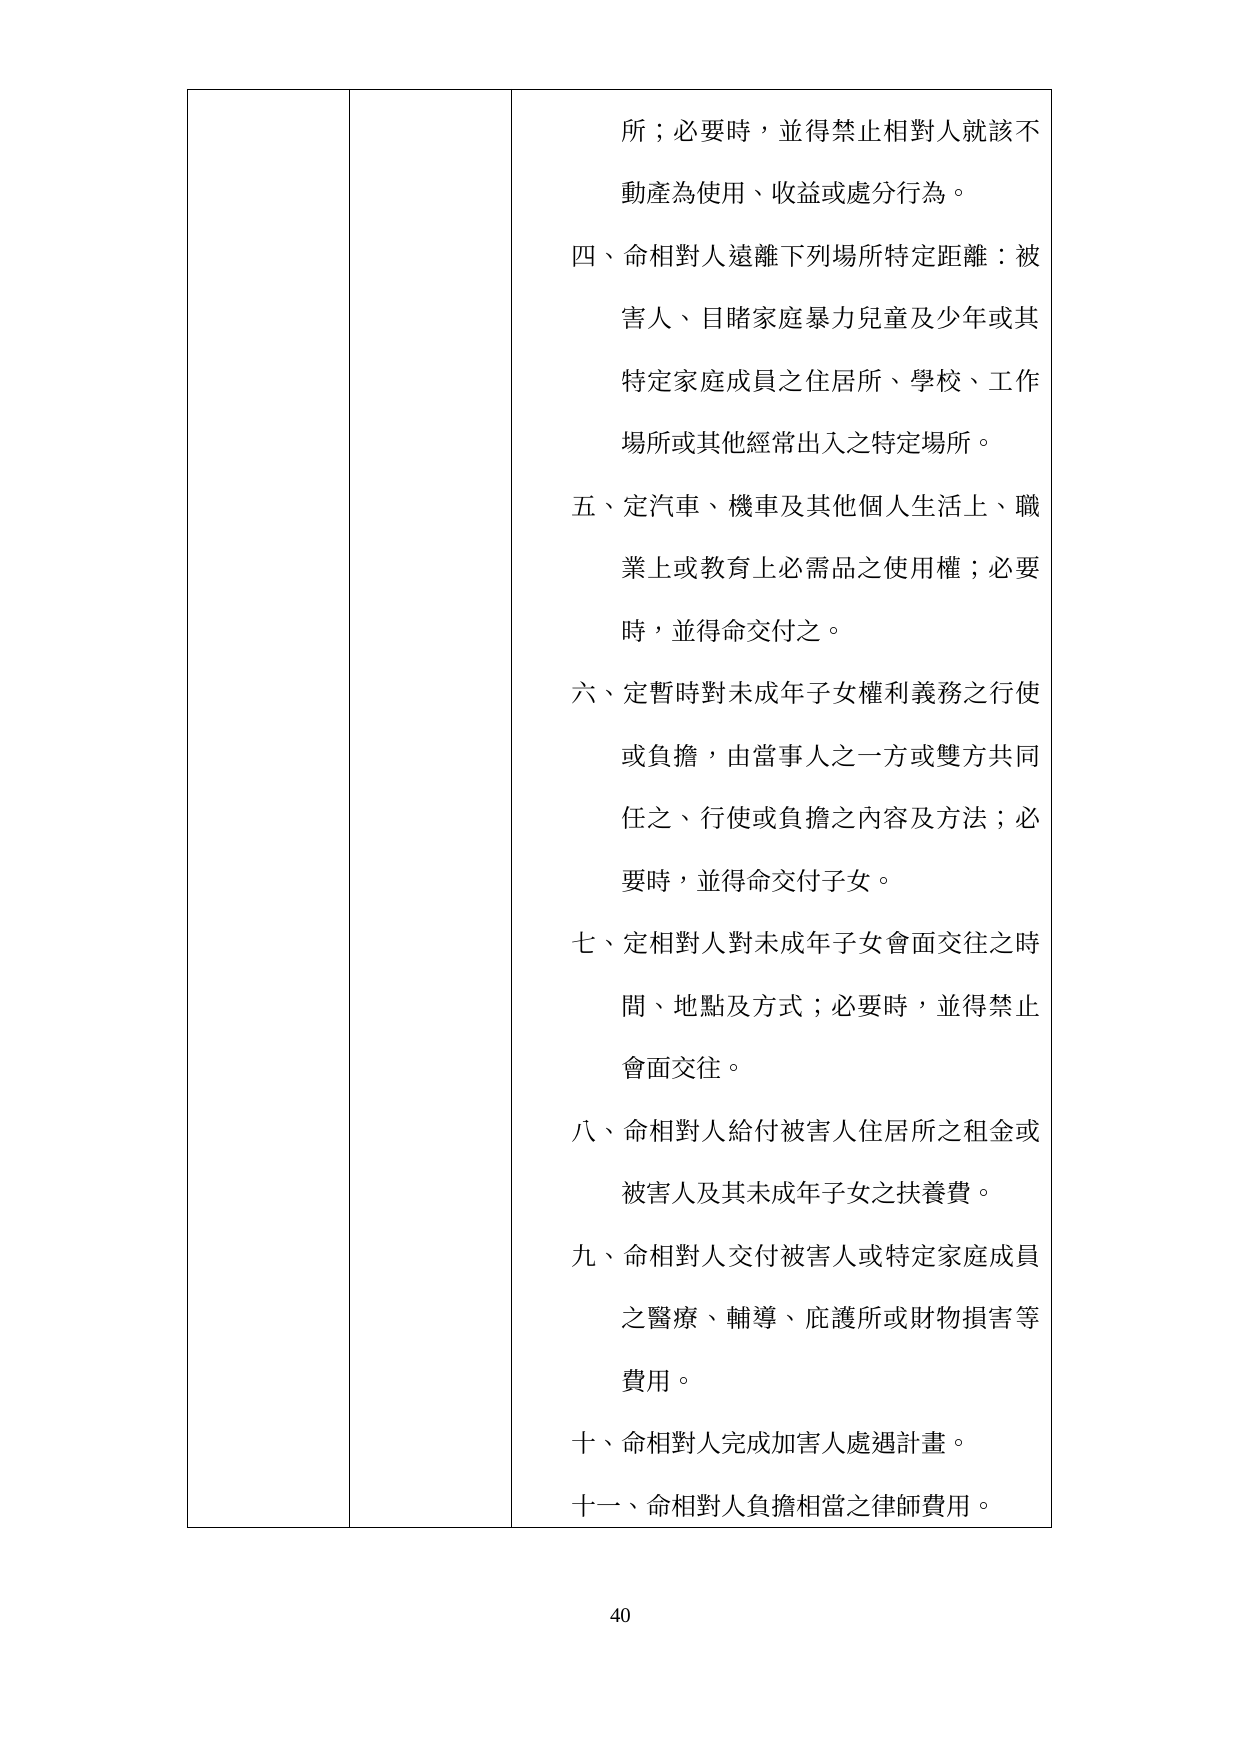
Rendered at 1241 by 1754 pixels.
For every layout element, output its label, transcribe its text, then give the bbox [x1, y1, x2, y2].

table_cell [188, 90, 349, 1527]
table_cell 所；必要時，並得禁止相對人就該不動產為使用、收益或處分行為。 四、命相對人遠離下列場所特定距離：被害人、目睹家庭暴力兒童及少年或其特定家庭成員之住居所、學校、工作場所或其他經常出入之特定場所。 五、定汽車、機車及其他個人生活上、職業上或教育上必需品之使用權；必要時，並得命交付之。 六、定暫時對未成年子女權利義務之行使或負擔，由當事人之一方或雙方共同任之、行使或負擔之內容及方法；必要時，並得命交付子女。 七、定相對人對未成年子女會面交往之時間、地點及方式；必要時，並得禁止會面交往。 八、命相對人給付被害人住居所之租金或被害人及其未成年子女之扶養費。 九、命相對人交付被害人或特定家庭成員之醫療、輔導、庇護所或財物損害等費用。 十、命相對人完成加害人處遇計畫。 十一、命相對人負擔相當之律師費用。 [512, 90, 1051, 1527]
table_cell [350, 90, 511, 1527]
